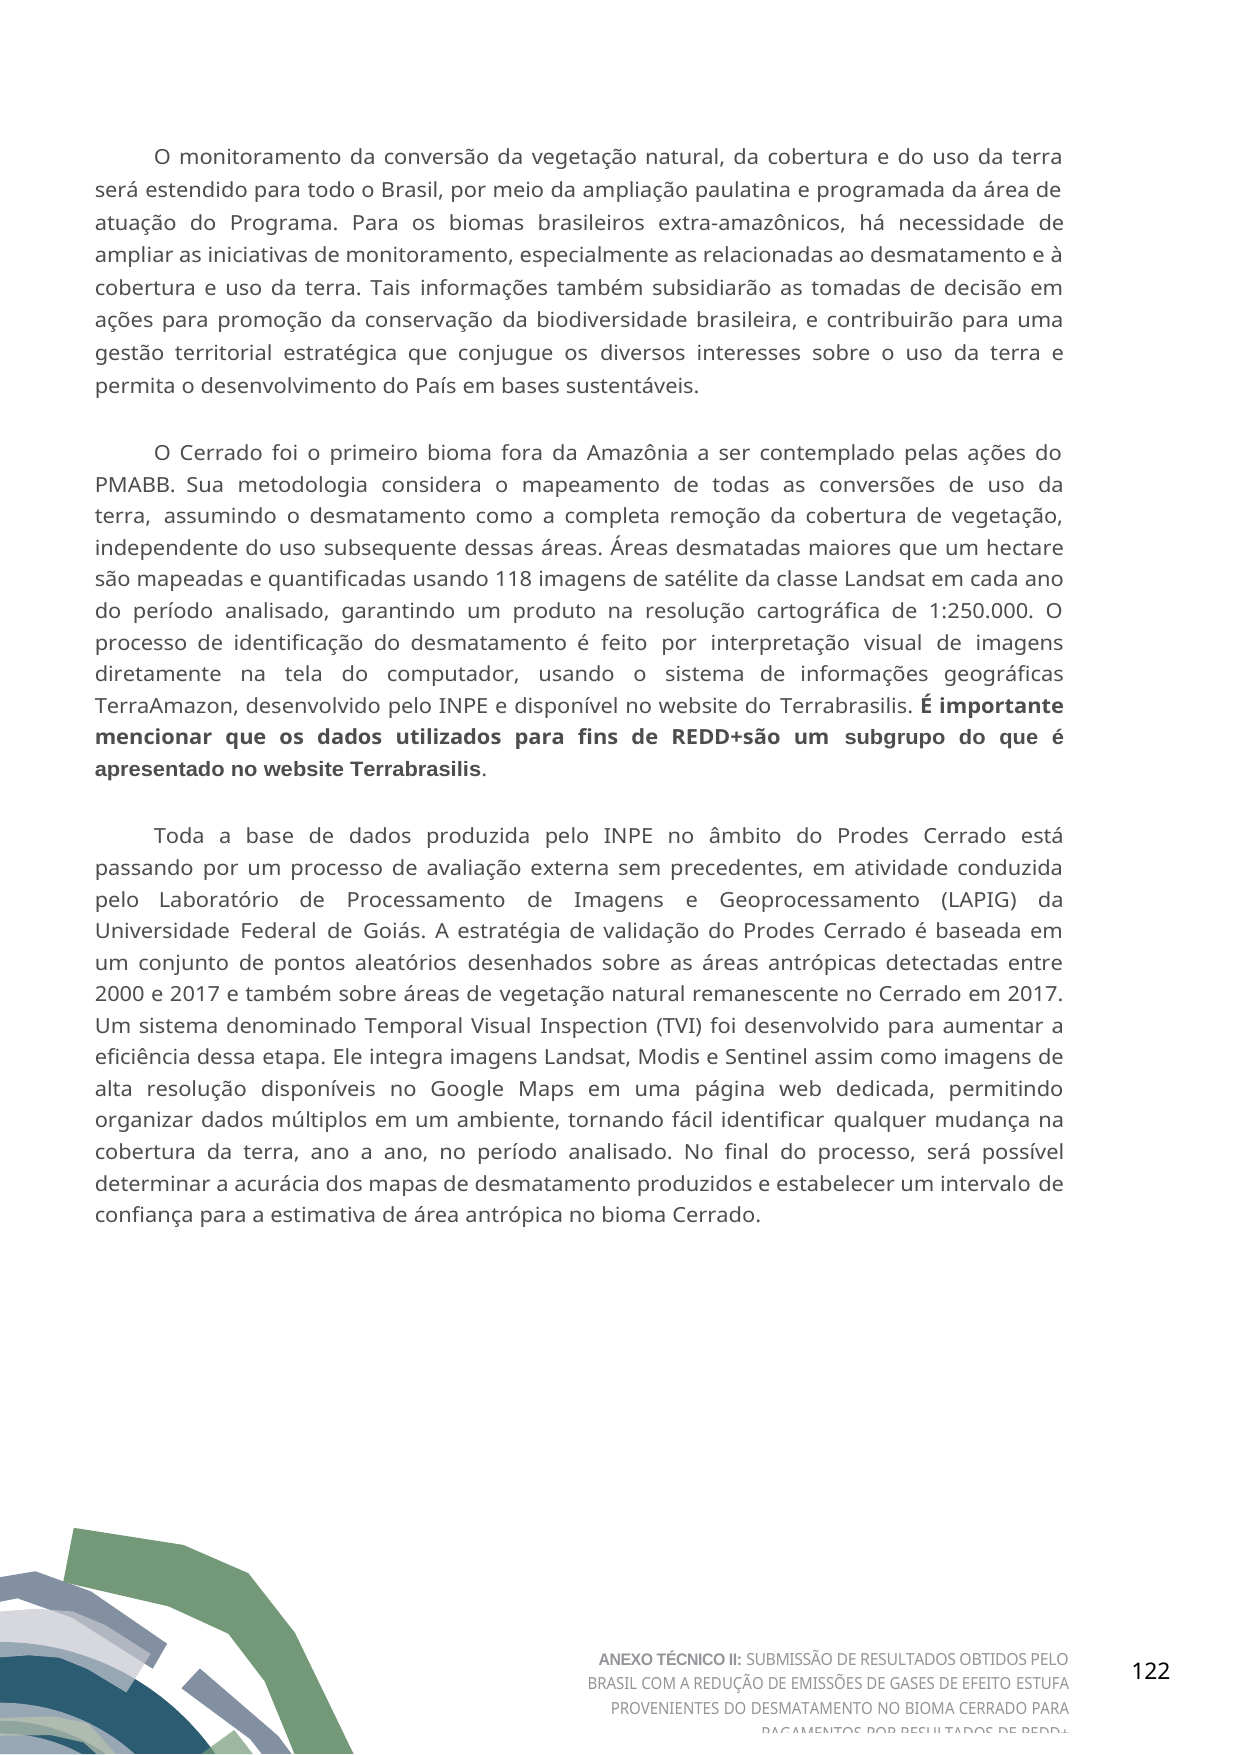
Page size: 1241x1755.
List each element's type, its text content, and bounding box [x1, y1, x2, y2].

text O monitoramento da conversão da vegetação natural, da cobertura e do uso da terra será estendido para todo o Brasil, por meio da ampliação paulatina e programada da área de atuação do Programa. Para os biomas brasileiros extra-amazônicos, há necessidade de ampliar as iniciativas de monitoramento, especialmente as relacionadas ao desmatamento e à cobertura e uso da terra. Tais informações também subsidiarão as tomadas de decisão em ações para promoção da conservação da biodiversidade brasileira, e contribuirão para uma gestão territorial estratégica que conjugue os diversos interesses sobre o uso da terra e permita o desenvolvimento do País em bases sustentáveis. [94, 142, 1064, 399]
text Toda a base de dados produzida pelo INPE no âmbito do Prodes Cerrado está passando por um processo de avaliação externa sem precedentes, em atividade conduzida pelo Laboratório de Processamento de Imagens e Geoprocessamento (LAPIG) da Universidade Federal de Goiás. A estratégia de validação do Prodes Cerrado é baseada em um conjunto de pontos aleatórios desenhados sobre as áreas antrópicas detectadas entre 2000 e 2017 e também sobre áreas de vegetação natural remanescente no Cerrado em 2017. Um sistema denominado Temporal Visual Inspection (TVI) foi desenvolvido para aumentar a eficiência dessa etapa. Ele integra imagens Landsat, Modis e Sentinel assim como imagens de alta resolução disponíveis no Google Maps em uma página web dedicada, permitindo organizar dados múltiplos em um ambiente, tornando fácil identificar qualquer mudança na cobertura da terra, ano a ano, no período analisado. No final do processo, será possível determinar a acurácia dos mapas de desmatamento produzidos e estabelecer um intervalo de confiança para a estimativa de área antrópica no bioma Cerrado. [94, 822, 1064, 1229]
text O Cerrado foi o primeiro bioma fora da Amazônia a ser contemplado pelas ações do PMABB. Sua metodologia considera o mapeamento de todas as conversões de uso da terra, assumindo o desmatamento como a completa remoção da cobertura de vegetação, independente do uso subsequente dessas áreas. Áreas desmatadas maiores que um hectare são mapeadas e quantificadas usando 118 imagens de satélite da classe Landsat em cada ano do período analisado, garantindo um produto na resolução cartográfica de 1:250.000. O processo de identificação do desmatamento é feito por interpretação visual de imagens diretamente na tela do computador, usando o sistema de informações geográficas TerraAmazon, desenvolvido pelo INPE e disponível no website do Terrabrasilis. É importante mencionar que os dados utilizados para fins de REDD+são um subgrupo do que é apresentado no website Terrabrasilis. [94, 438, 1064, 782]
